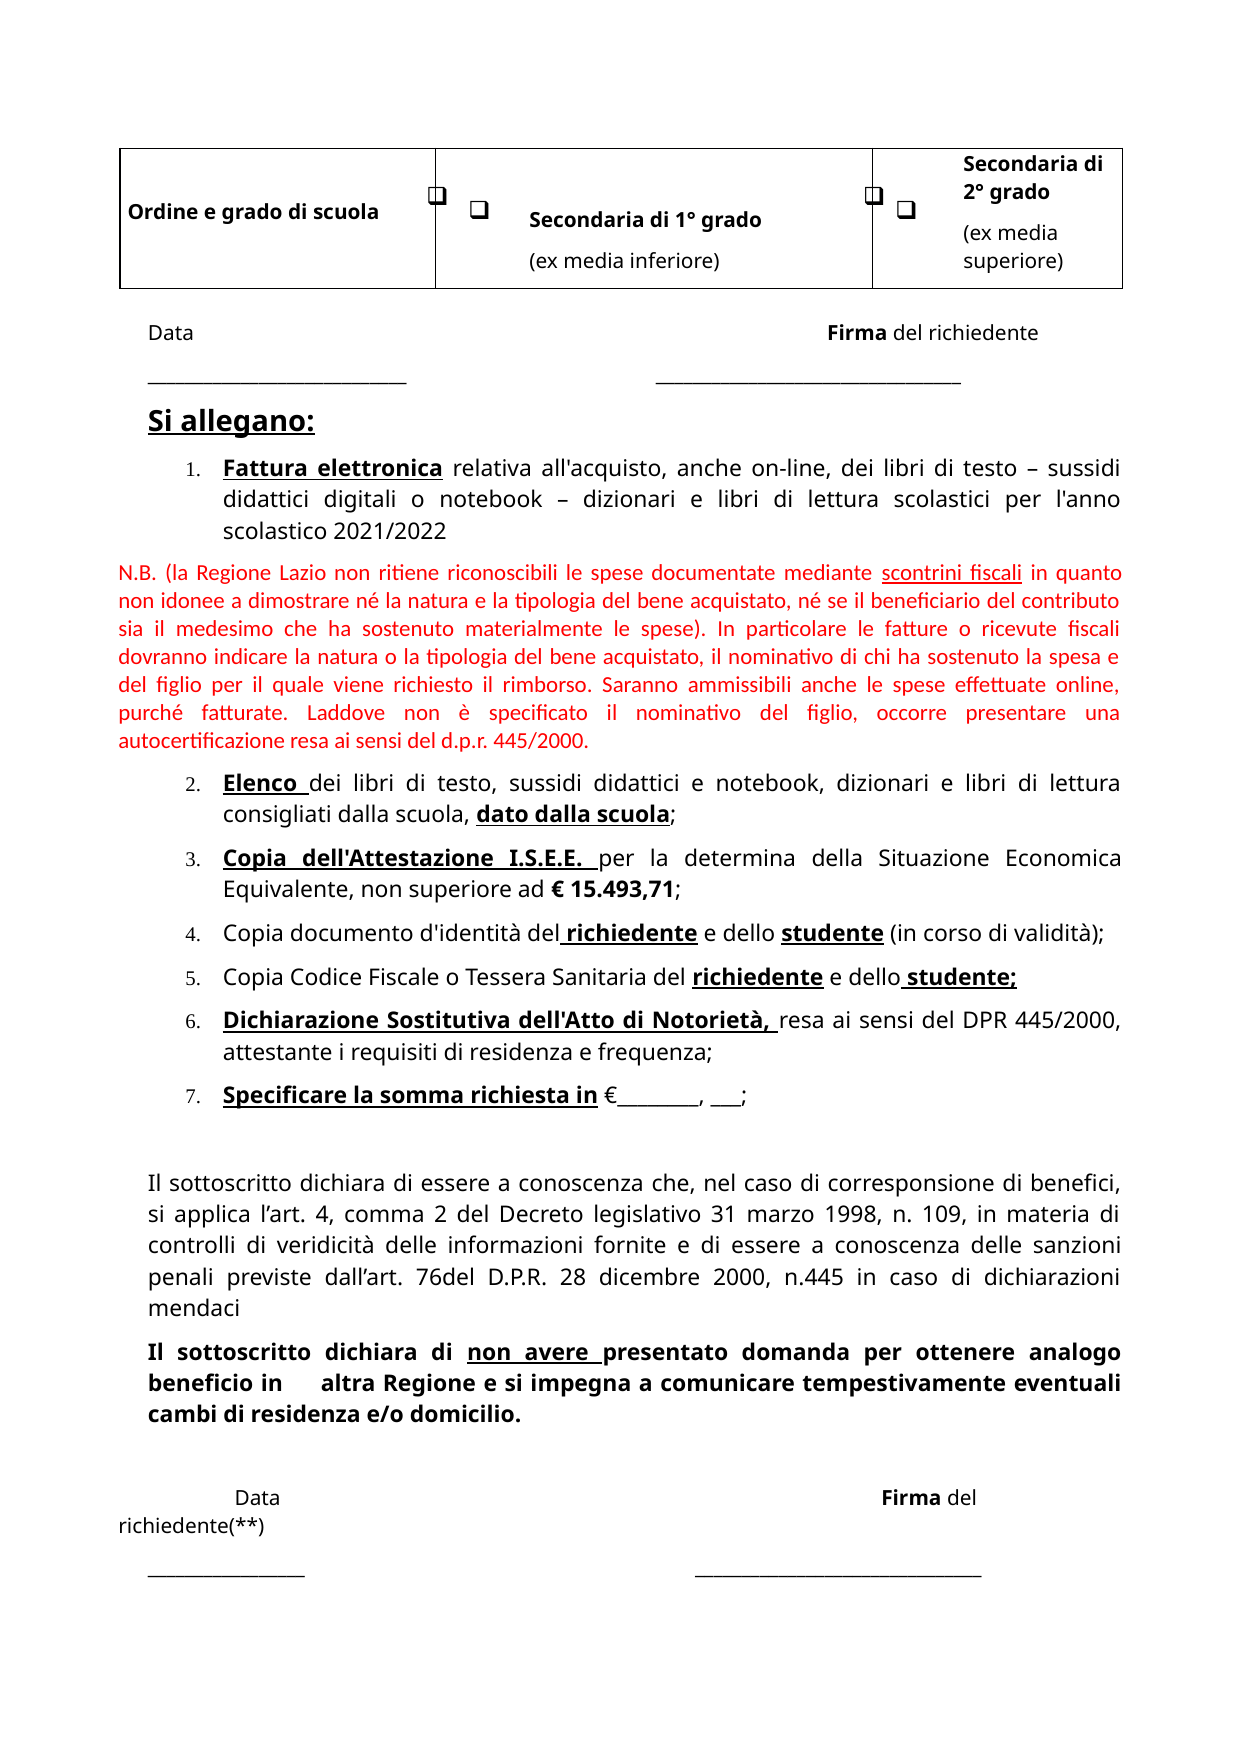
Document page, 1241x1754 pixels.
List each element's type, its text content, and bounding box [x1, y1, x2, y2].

table_cell [866, 188, 872, 201]
table_cell [873, 188, 879, 201]
text _________________ _______________________________ [118, 1552, 1122, 1581]
list Fattura elettronica relativa all'acquisto, anche on-line, dei libri di testo – sussidi didattici digitali o notebook – dizionari e libri di lettura scolastici per l'anno scolastico 2021/2022 [185, 452, 1122, 546]
text Si allegano: [148, 400, 1122, 439]
table_cell [436, 149, 522, 287]
list Copia Codice Fiscale o Tessera Sanitaria del richiedente e dello studente; [185, 961, 1122, 992]
table_cell [429, 188, 435, 201]
table_cell [856, 149, 872, 287]
text Il sottoscritto dichiara di essere a conoscenza che, nel caso di corresponsione di benefici, si applica l’art. 4, comma 2 del Decreto legislativo 31 marzo 1998, n. 109, in materia di controlli di veridicità delle informazioni fornite e di essere a conoscenza delle sanzioni penali previste dall’art. 76del D.P.R. 28 dicembre 2000, n.445 in caso di dichiarazioni mendaci [148, 1167, 1122, 1323]
text Data Firma del richiedente [118, 318, 1122, 346]
table_cell [436, 188, 442, 201]
table_cell Secondaria di 2° grado (ex media superiore) [956, 149, 1122, 287]
table_cell [416, 149, 435, 287]
table_cell Ordine e grado di scuola [121, 149, 416, 287]
text N.B. (la Regione Lazio non ritiene riconoscibili le spese documentate mediante scontrini fiscali in quanto non idonee a dimostrare né la natura e la tipologia del bene acquistato, né se il beneficiario del contributo sia il medesimo che ha sostenuto materialmente le spese). In particolare le fatture o ricevute fiscali dovranno indicare la natura o la tipologia del bene acquistato, il nominativo di chi ha sostenuto la spesa e del figlio per il quale viene richiesto il rimborso. Saranno ammissibili anche le spese effettuate online, purché fatturate. Laddove non è specificato il nominativo del figlio, occorre presentare una autocertificazione resa ai sensi del d.p.r. 445/2000. [118, 558, 1122, 754]
list Copia dell'Attestazione I.S.E.E. per la determina della Situazione Economica Equivalente, non superiore ad € 15.493,71; [185, 842, 1122, 904]
table_cell Secondaria di 1° grado (ex media inferiore) [522, 149, 856, 287]
list Copia documento d'identità del richiedente e dello studente (in corso di validità); [185, 917, 1122, 948]
table_cell [873, 149, 956, 287]
text Data Firma del richiedente(**) [118, 1483, 1122, 1540]
list Dichiarazione Sostitutiva dell'Atto di Notorietà, resa ai sensi del DPR 445/2000, attestante i requisiti di residenza e frequenza; [185, 1004, 1122, 1067]
list Specificare la somma richiesta in €________, ___; [185, 1079, 1122, 1111]
list Elenco dei libri di testo, sussidi didattici e notebook, dizionari e libri di lettura consigliati dalla scuola, dato dalla scuola; [185, 767, 1122, 829]
text Il sottoscritto dichiara di non avere presentato domanda per ottenere analogo beneficio in altra Regione e si impegna a comunicare tempestivamente eventuali cambi di residenza e/o domicilio. [148, 1336, 1122, 1429]
text ____________________________ _________________________________ [118, 359, 1122, 387]
